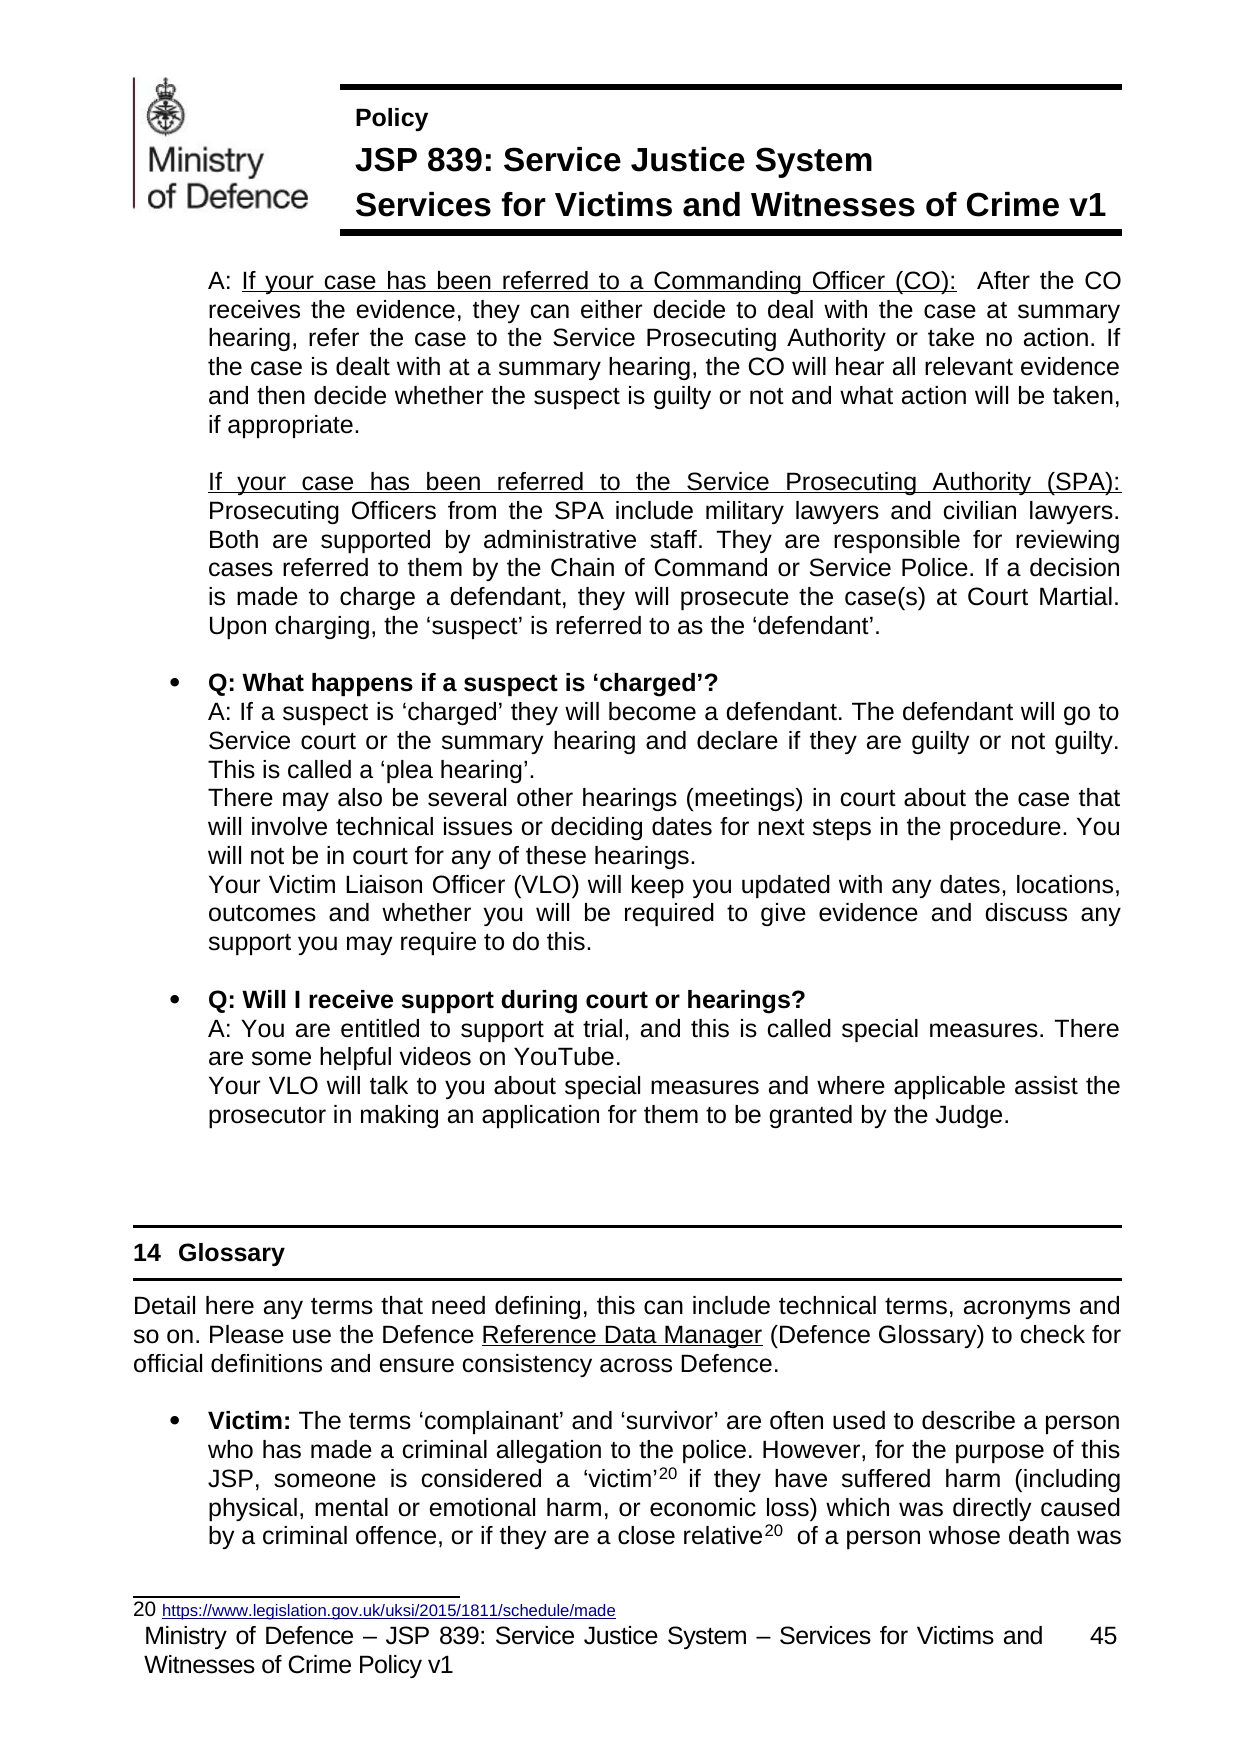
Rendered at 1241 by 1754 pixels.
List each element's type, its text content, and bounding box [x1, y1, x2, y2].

list Victim: The terms ‘complainant’ and ‘survivor’ are often used to describe a person who has made a criminal allegation to the police. However, for the purpose of this JSP, someone is considered a ‘victim’ if they have suffered harm (including physical, mental or emotional harm, or economic loss) which was directly caused by a criminal offence, or if they are a close relative20 of a person whose death was [170, 1406, 1122, 1550]
subtitle Glossary [133, 1228, 1122, 1278]
list Q: What happens if a suspect is ‘charged’? [170, 668, 1122, 697]
list Your Victim Liaison Officer (VLO) will keep you updated with any dates, locations, outcomes and whether you will be required to give evidence and discuss any support you may require to do this. [208, 870, 1122, 956]
list A: If a suspect is ‘charged’ they will become a defendant. The defendant will go to Service court or the summary hearing and declare if they are guilty or not guilty. This is called a ‘plea hearing’. [208, 697, 1122, 783]
text Detail here any terms that need defining, this can include technical terms, acronyms and so on. Please use the Defence Reference Data Manager (Defence Glossary) to check for official definitions and ensure consistency across Defence. [133, 1291, 1122, 1377]
list If your case has been referred to the Service Prosecuting Authority (SPA): [208, 467, 1122, 492]
list A: If your case has been referred to a Commanding Officer (CO): After the CO receives the evidence, they can either decide to deal with the case at summary hearing, refer the case to the Service Prosecuting Authority or take no action. If the case is dealt with at a summary hearing, the CO will hear all relevant evidence and then decide whether the suspect is guilty or not and what action will be taken, if appropriate. [208, 266, 1122, 438]
list Prosecuting Officers from the SPA include military lawyers and civilian lawyers. Both are supported by administrative staff. They are responsible for reviewing cases referred to them by the Chain of Command or Service Police. If a decision is made to charge a defendant, they will prosecute the case(s) at Court Martial. Upon charging, the ‘suspect’ is referred to as the ‘defendant’. [208, 493, 1122, 639]
list https://www.legislation.gov.uk/uksi/2015/1811/schedule/made [133, 1597, 1122, 1621]
list A: You are entitled to support at trial, and this is called special measures. There are some helpful videos on YouTube. [208, 1013, 1122, 1071]
list There may also be several other hearings (meetings) in court about the case that will involve technical issues or deciding dates for next steps in the procedure. You will not be in court for any of these hearings. [208, 783, 1122, 870]
list Your VLO will talk to you about special measures and where applicable assist the prosecutor in making an application for them to be granted by the Judge. [208, 1071, 1122, 1128]
list Q: Will I receive support during court or hearings? [170, 985, 1122, 1013]
